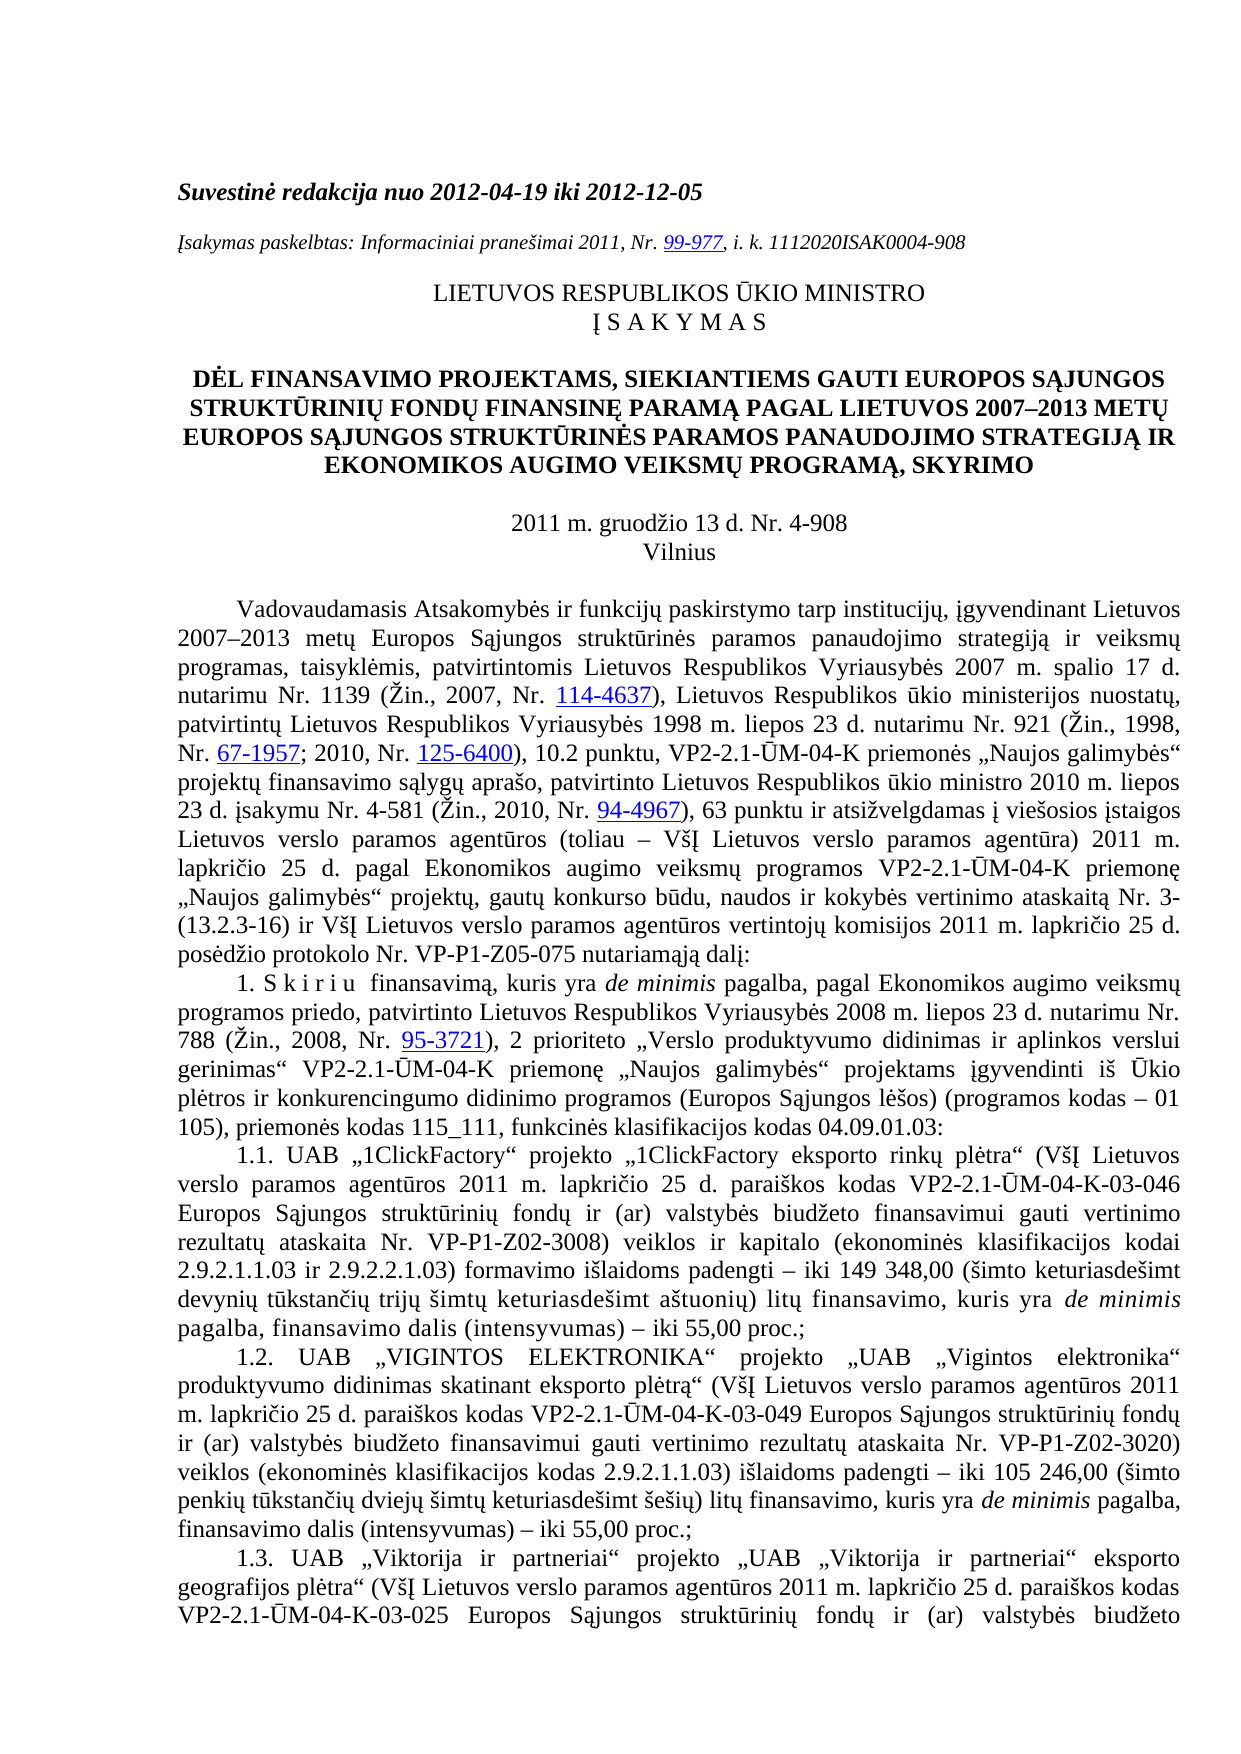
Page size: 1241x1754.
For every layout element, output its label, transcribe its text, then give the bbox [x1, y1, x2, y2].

text Įsakymas paskelbtas: Informaciniai pranešimai 2011, Nr. 99-977, i. k. 1112020ISAK0004-908 [177, 230, 1181, 254]
text 2011 m. gruodžio 13 d. Nr. 4-908 [177, 508, 1181, 537]
text DĖL finansavimo projektams, siekiantiems gauti europos sąjungos struktūrinių fondų finansinę paramą PAGAL LIETUVOS 2007–2013 METŲ eUROPOS SĄJUNGOS STRUKTŪRINĖS PARAMOS PANAUDOJIMO STRATEGIJĄ IR EKONOMIKOS AUGIMO VEIKSMŲ PROGRAMĄ, SKYRIMO [177, 364, 1181, 479]
text Vadovaudamasis Atsakomybės ir funkcijų paskirstymo tarp institucijų, įgyvendinant Lietuvos 2007–2013 metų Europos Sąjungos struktūrinės paramos panaudojimo strategiją ir veiksmų programas, taisyklėmis, patvirtintomis Lietuvos Respublikos Vyriausybės 2007 m. spalio 17 d. nutarimu Nr. 1139 (Žin., 2007, Nr. 114-4637), Lietuvos Respublikos ūkio ministerijos nuostatų, patvirtintų Lietuvos Respublikos Vyriausybės 1998 m. liepos 23 d. nutarimu Nr. 921 (Žin., 1998, Nr. 67-1957; 2010, Nr. 125-6400), 10.2 punktu, VP2-2.1-ŪM-04-K priemonės „Naujos galimybės“ projektų finansavimo sąlygų aprašo, patvirtinto Lietuvos Respublikos ūkio ministro 2010 m. liepos 23 d. įsakymu Nr. 4-581 (Žin., 2010, Nr. 94-4967), 63 punktu ir atsižvelgdamas į viešosios įstaigos Lietuvos verslo paramos agentūros (toliau – VšĮ Lietuvos verslo paramos agentūra) 2011 m. lapkričio 25 d. pagal Ekonomikos augimo veiksmų programos VP2-2.1-ŪM-04-K priemonę „Naujos galimybės“ projektų, gautų konkurso būdu, naudos ir kokybės vertinimo ataskaitą Nr. 3-(13.2.3-16) ir VšĮ Lietuvos verslo paramos agentūros vertintojų komisijos 2011 m. lapkričio 25 d. posėdžio protokolo Nr. VP-P1-Z05-075 nutariamąją dalį: [177, 594, 1181, 968]
text 1.1. UAB „1ClickFactory“ projekto „1ClickFactory eksporto rinkų plėtra“ (VšĮ Lietuvos verslo paramos agentūros 2011 m. lapkričio 25 d. paraiškos kodas VP2-2.1-ŪM-04-K-03-046 Europos Sąjungos struktūrinių fondų ir (ar) valstybės biudžeto finansavimui gauti vertinimo rezultatų ataskaita Nr. VP-P1-Z02-3008) veiklos ir kapitalo (ekonominės klasifikacijos kodai 2.9.2.1.1.03 ir 2.9.2.2.1.03) formavimo išlaidoms padengti – iki 149 348,00 (šimto keturiasdešimt devynių tūkstančių trijų šimtų keturiasdešimt aštuonių) litų finansavimo, kuris yra de minimis pagalba, finansavimo dalis (intensyvumas) – iki 55,00 proc.; [177, 1141, 1181, 1342]
text Suvestinė redakcija nuo 2012-04-19 iki 2012-12-05 [177, 177, 1181, 206]
text LIETUVOS RESPUBLIKOS ŪKIO MINISTRO [177, 278, 1181, 307]
text ĮSAKYMAS [177, 307, 1181, 336]
text 1. Skiriu finansavimą, kuris yra de minimis pagalba, pagal Ekonomikos augimo veiksmų programos priedo, patvirtinto Lietuvos Respublikos Vyriausybės 2008 m. liepos 23 d. nutarimu Nr. 788 (Žin., 2008, Nr. 95-3721), 2 prioriteto „Verslo produktyvumo didinimas ir aplinkos verslui gerinimas“ VP2-2.1-ŪM-04-K priemonę „Naujos galimybės“ projektams įgyvendinti iš Ūkio plėtros ir konkurencingumo didinimo programos (Europos Sąjungos lėšos) (programos kodas – 01 105), priemonės kodas 115_111, funkcinės klasifikacijos kodas 04.09.01.03: [177, 968, 1181, 1141]
text Vilnius [177, 537, 1181, 566]
text 1.2. UAB „VIGINTOS ELEKTRONIKA“ projekto „UAB „Vigintos elektronika“ produktyvumo didinimas skatinant eksporto plėtrą“ (VšĮ Lietuvos verslo paramos agentūros 2011 m. lapkričio 25 d. paraiškos kodas VP2-2.1-ŪM-04-K-03-049 Europos Sąjungos struktūrinių fondų ir (ar) valstybės biudžeto finansavimui gauti vertinimo rezultatų ataskaita Nr. VP-P1-Z02-3020) veiklos (ekonominės klasifikacijos kodas 2.9.2.1.1.03) išlaidoms padengti – iki 105 246,00 (šimto penkių tūkstančių dviejų šimtų keturiasdešimt šešių) litų finansavimo, kuris yra de minimis pagalba, finansavimo dalis (intensyvumas) – iki 55,00 proc.; [177, 1342, 1181, 1543]
text 1.3. UAB „Viktorija ir partneriai“ projekto „UAB „Viktorija ir partneriai“ eksporto geografijos plėtra“ (VšĮ Lietuvos verslo paramos agentūros 2011 m. lapkričio 25 d. paraiškos kodas VP2-2.1-ŪM-04-K-03-025 Europos Sąjungos struktūrinių fondų ir (ar) valstybės biudžeto [177, 1543, 1181, 1629]
